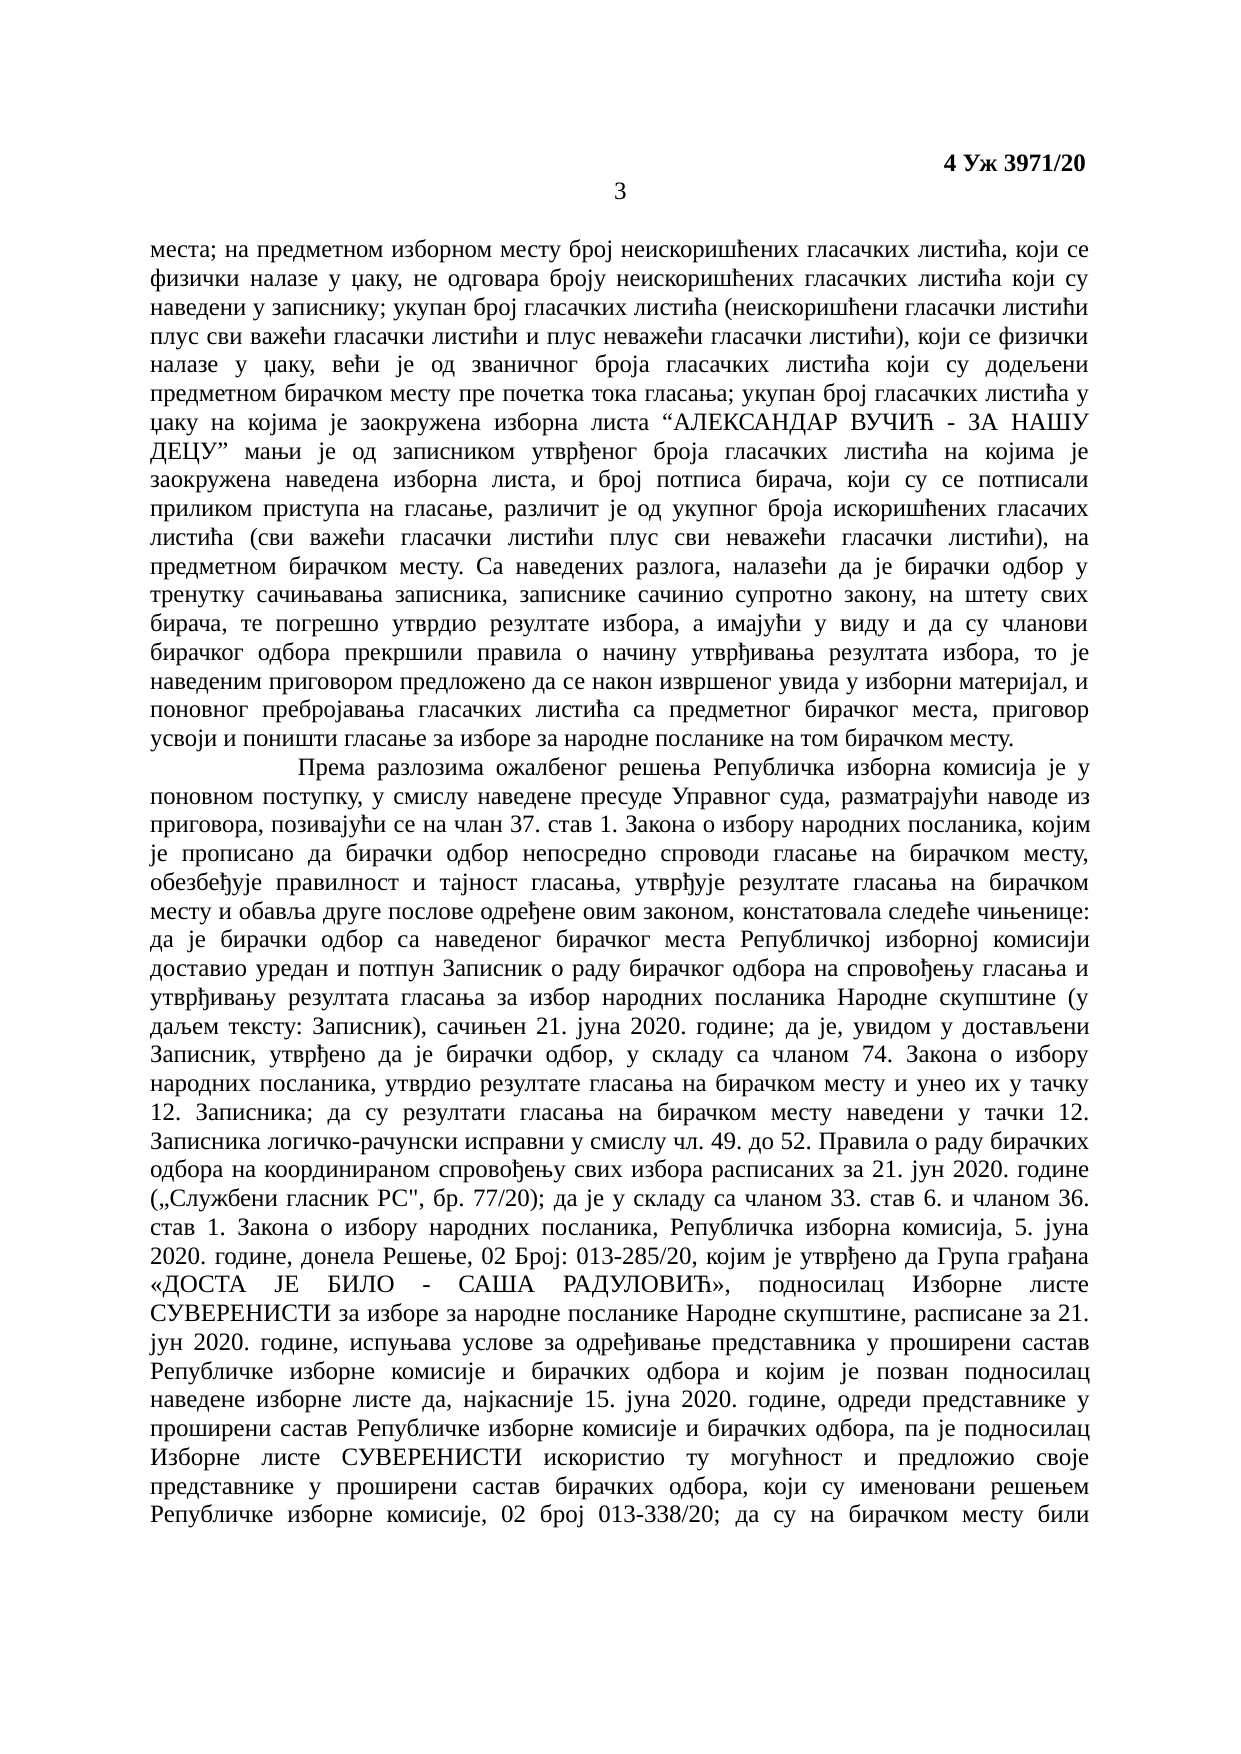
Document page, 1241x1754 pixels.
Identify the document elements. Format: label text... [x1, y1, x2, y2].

text места; на предметном изборном месту број неискоришћених гласачких листића, који се физички налазе у џаку, не одговара броју неискоришћених гласачких листића који су наведени у записнику; укупан број гласачких листића (неискоришћени гласачки листићи плус сви важећи гласачки листићи и плус неважећи гласачки листићи), који се физички налазе у џаку, већи је од званичног броја гласачких листића који су додељени предметном бирачком месту пре почетка тока гласања; укупан број гласачких листића у џаку на којима је заокружена изборна листа “АЛЕКСАНДАР ВУЧИЋ - ЗА НАШУ ДЕЦУ” мањи је од записником утврђеног броја гласачких листића на којима је заокружена наведена изборна листа, и број потписа бирача, који су се потписали приликом приступа на гласање, различит је од укупног броја искоришћених гласачих листића (сви важећи гласачки листићи плус сви неважећи гласачки листићи), на предметном бирачком месту. Са наведених разлога, налазећи да је бирачки одбор у тренутку сачињавања записника, записнике сачинио супротно закону, на штету свих бирача, те погрешно утврдио резултате избора, а имајући у виду и да су чланови бирачког одбора прекршили правила о начину утврђивања резултата избора, то је наведеним приговором предложено да се након извршеног увида у изборни материјал, и поновног пребројавања гласачких листића са предметног бирачког места, приговор усвоји и поништи гласање за изборе за народне посланике на том бирачком месту. [150, 234, 1090, 752]
text Према разлозима ожалбеног решења Републичка изборна комисија је у поновном поступку, у смислу наведене пресуде Управног суда, разматрајући наводе из приговора, позивајући се на члан 37. став 1. Закона о избору народних посланика, којим је прописано да бирачки одбор непосредно спроводи гласање на бирачком месту, обезбеђује правилност и тајност гласања, утврђује резултате гласања на бирачком месту и обавља друге послове одређене овим законом, констатовала следеће чињенице: да је бирачки одбор са наведеног бирачког места Републичкој изборној комисији доставио уредан и потпун Записник о раду бирачког одбора на спровођењу гласања и утврђивању резултата гласања за избор народних посланика Народне скупштине (у даљем тексту: Записник), сачињен 21. јуна 2020. године; да је, увидом у достављени Записник, утврђено да је бирачки одбор, у складу са чланом 74. Закона о избору народних посланика, утврдио резултате гласања на бирачком месту и унео их у тачку 12. Записника; да су резултати гласања на бирачком месту наведени у тачки 12. Записника логичко-рачунски исправни у смислу чл. 49. до 52. Правила о раду бирачких одбора на координираном спровођењу свих избора расписаних за 21. јун 2020. године („Службени гласник РС", бр. 77/20); да је у складу са чланом 33. став 6. и чланом 36. став 1. Закона о избору народних посланика, Републичка изборна комисија, 5. јуна 2020. године, донела Решење, 02 Број: 013-285/20, којим је утврђено да Група грађана «ДОСТА ЈЕ БИЛО - САША РАДУЛОВИЋ», подносилац Изборне листе СУВЕРЕНИСТИ за изборе за народне посланике Народне скупштине, расписане за 21. јун 2020. године, испуњава услове за одређивање представника у проширени састав Републичке изборне комисије и бирачких одбора и којим је позван подносилац наведене изборне листе да, најкасније 15. јуна 2020. године, одреди представнике у проширени састав Републичке изборне комисије и бирачких одбора, па је подносилац Изборне листе СУВЕРЕНИСТИ искористио ту могућност и предложио своје представнике у проширени састав бирачких одбора, који су именовани решењем Републичке изборне комисије, 02 број 013-338/20; да су на бирачком месту били [150, 752, 1090, 1528]
